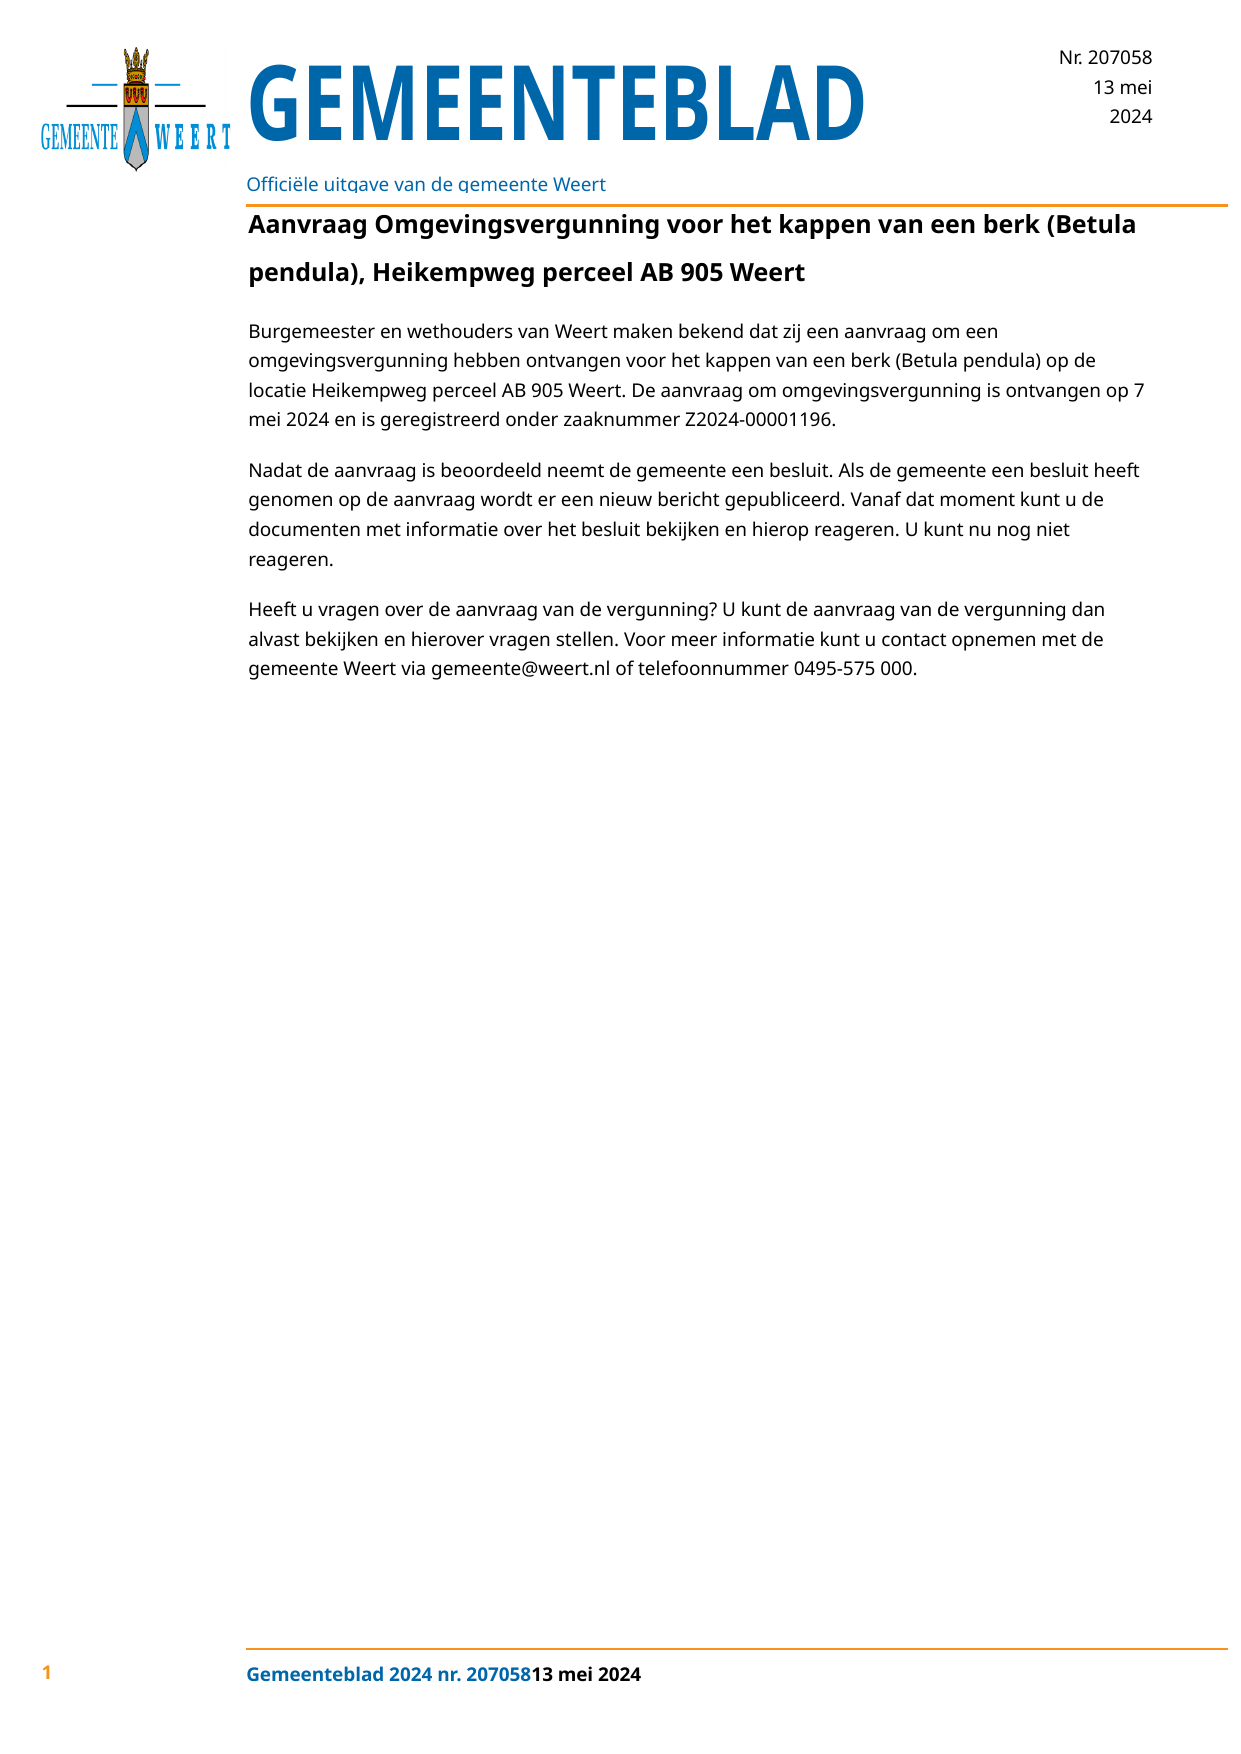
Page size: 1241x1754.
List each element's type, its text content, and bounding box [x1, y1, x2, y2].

text Heeft u vragen over de aanvraag van de vergunning? U kunt de aanvraag van de vergunning dan alvast bekijken en hierover vragen stellen. Voor meer informatie kunt u contact opnemen met de gemeente Weert via gemeente@weert.nl of telefoonnummer 0495-575 000. [248, 596, 1152, 681]
picture [41, 47, 231, 172]
text Nadat de aanvraag is beoordeeld neemt de gemeente een besluit. Als de gemeente een besluit heeft genomen op de aanvraag wordt er een nieuw bericht gepubliceerd. Vanaf dat moment kunt u de documenten met informatie over het besluit bekijken en hierop reageren. U kunt nu nog niet reageren. [248, 457, 1152, 572]
text Burgemeester en wethouders van Weert maken bekend dat zij een aanvraag om een omgevingsvergunning hebben ontvangen voor het kappen van een berk (Betula pendula) op de locatie Heikempweg perceel AB 905 Weert. De aanvraag om omgevingsvergunning is ontvangen op 7 mei 2024 en is geregistreerd onder zaaknummer Z2024-00001196. [248, 318, 1152, 432]
text Aanvraag Omgevingsvergunning voor het kappen van een berk (Betula pendula), Heikempweg perceel AB 905 Weert [248, 207, 1152, 288]
